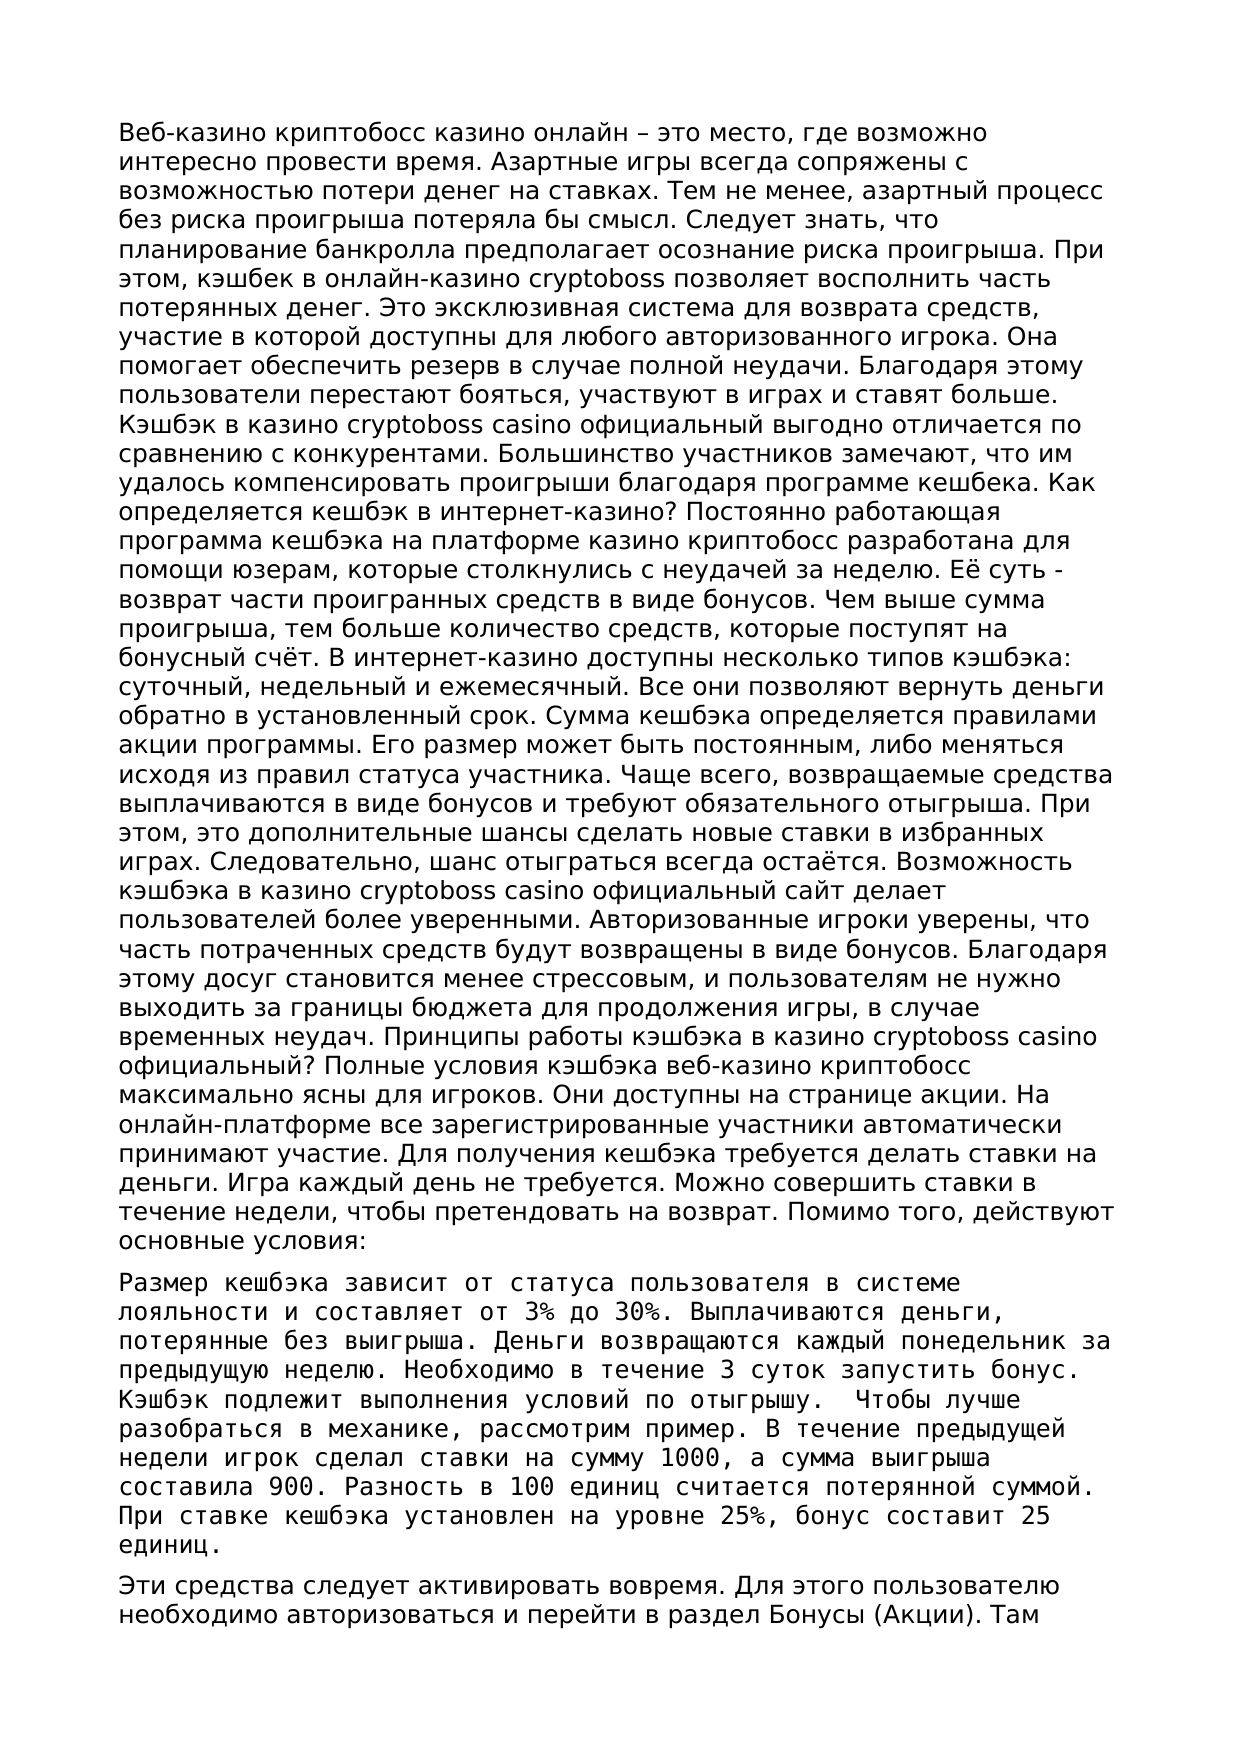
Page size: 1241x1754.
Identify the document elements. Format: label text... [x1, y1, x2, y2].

text Веб-казино криптобосс казино онлайн – это место, где возможно интересно провести время. Азартные игры всегда сопряжены с возможностью потери денег на ставках. Тем не менее, азартный процесс без риска проигрыша потеряла бы смысл. Следует знать, что планирование банкролла предполагает осознание риска проигрыша. При этом, кэшбек в онлайн-казино cryptoboss позволяет восполнить часть потерянных денег. Это эксклюзивная система для возврата средств, участие в которой доступны для любого авторизованного игрока. Она помогает обеспечить резерв в случае полной неудачи. Благодаря этому пользователи перестают бояться, участвуют в играх и ставят больше. Кэшбэк в казино cryptoboss casino официальный выгодно отличается по сравнению с конкурентами. Большинство участников замечают, что им удалось компенсировать проигрыши благодаря программе кешбека. Как определяется кешбэк в интернет-казино? Постоянно работающая программа кешбэка на платформе казино криптобосс разработана для помощи юзерам, которые столкнулись с неудачей за неделю. Её суть - возврат части проигранных средств в виде бонусов. Чем выше сумма проигрыша, тем больше количество средств, которые поступят на бонусный счёт. В интернет-казино доступны несколько типов кэшбэка: суточный, недельный и ежемесячный. Все они позволяют вернуть деньги обратно в установленный срок. Сумма кешбэка определяется правилами акции программы. Его размер может быть постоянным, либо меняться исходя из правил статуса участника. Чаще всего, возвращаемые средства выплачиваются в виде бонусов и требуют обязательного отыгрыша. При этом, это дополнительные шансы сделать новые ставки в избранных играх. Следовательно, шанс отыграться всегда остаётся. Возможность кэшбэка в казино cryptoboss casino официальный сайт делает пользователей более уверенными. Авторизованные игроки уверены, что часть потраченных средств будут возвращены в виде бонусов. Благодаря этому досуг становится менее стрессовым, и пользователям не нужно выходить за границы бюджета для продолжения игры, в случае временных неудач. Принципы работы кэшбэка в казино cryptoboss casino официальный? Полные условия кэшбэка веб-казино криптобосс максимально ясны для игроков. Они доступны на странице акции. На онлайн-платформе все зарегистрированные участники автоматически принимают участие. Для получения кешбэка требуется делать ставки на деньги. Игра каждый день не требуется. Можно совершить ставки в течение недели, чтобы претендовать на возврат. Помимо того, действуют основные условия: [118, 118, 1122, 1256]
text Размер кешбэка зависит от статуса пользователя в системе лояльности и составляет от 3% до 30%. Выплачиваются деньги, потерянные без выигрыша. Деньги возвращаются каждый понедельник за предыдущую неделю. Необходимо в течение 3 суток запустить бонус. Кэшбэк подлежит выполнения условий по отыгрышу. Чтобы лучше разобраться в механике, рассмотрим пример. В течение предыдущей недели игрок сделал ставки на сумму 1000, а сумма выигрыша составила 900. Разность в 100 единиц считается потерянной суммой. При ставке кешбэка установлен на уровне 25%, бонус составит 25 единиц. [118, 1268, 1122, 1560]
text Эти средства следует активировать вовремя. Для этого пользователю необходимо авторизоваться и перейти в раздел Бонусы (Акции). Там [118, 1572, 1122, 1630]
